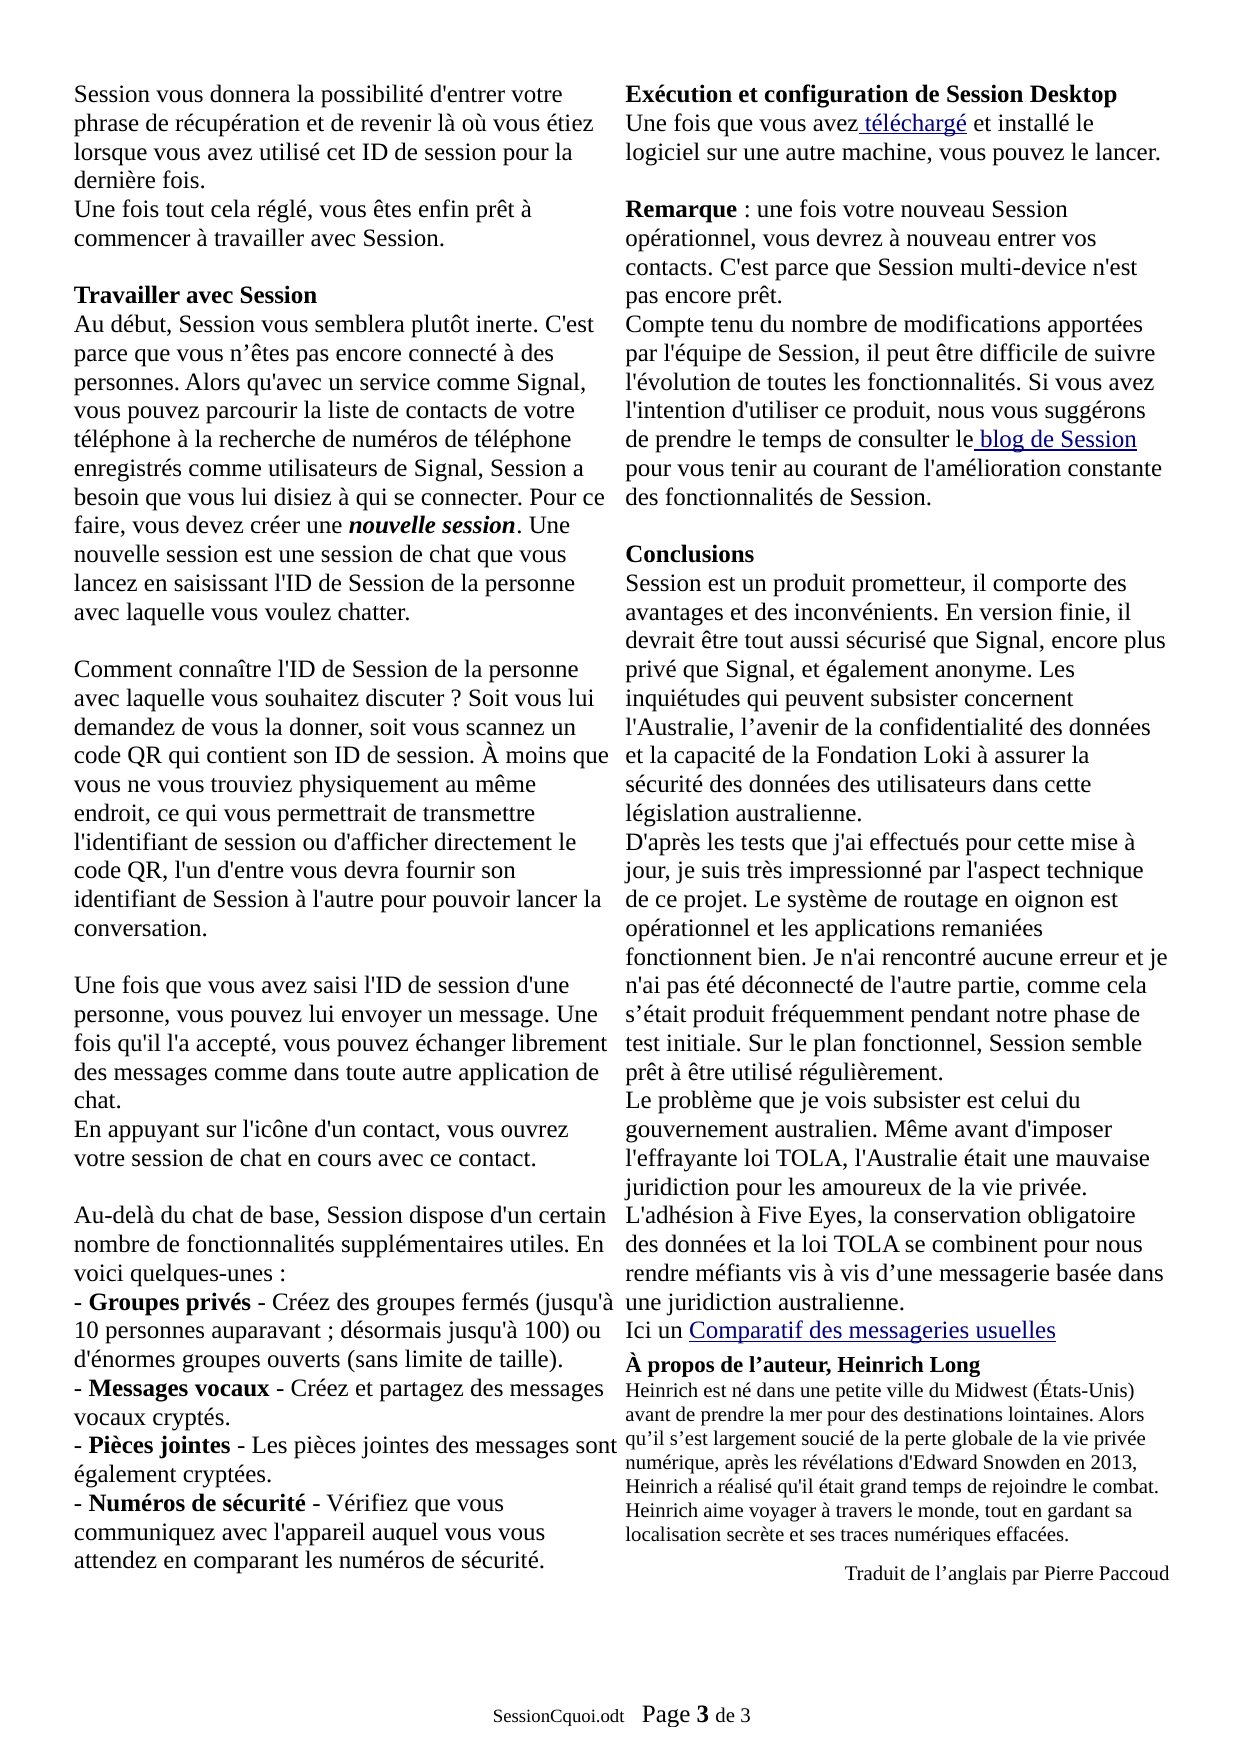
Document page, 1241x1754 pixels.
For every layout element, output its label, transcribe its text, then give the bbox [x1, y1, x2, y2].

text Ici un Comparatif des messageries usuelles [625, 1316, 1169, 1344]
text Travailler avec Session [74, 281, 618, 309]
text Le problème que je vois subsister est celui du gouvernement australien. Même avant d'imposer l'effrayante loi TOLA, l'Australie était une mauvaise juridiction pour les amoureux de la vie privée. L'adhésion à Five Eyes, la conservation obligatoire des données et la loi TOLA se combinent pour nous rendre méfiants vis à vis d’une messagerie basée dans une juridiction australienne. [625, 1086, 1169, 1316]
text - Pièces jointes - Les pièces jointes des messages sont également cryptées. [74, 1431, 618, 1488]
text Une fois que vous avez téléchargé et installé le logiciel sur une autre machine, vous pouvez le lancer. [625, 108, 1169, 166]
text Au-delà du chat de base, Session dispose d'un certain nombre de fonctionnalités supplémentaires utiles. En voici quelques-unes : [74, 1201, 618, 1287]
text Une fois que vous avez saisi l'ID de session d'une personne, vous pouvez lui envoyer un message. Une fois qu'il l'a accepté, vous pouvez échanger librement des messages comme dans toute autre application de chat. [74, 971, 618, 1114]
text - Numéros de sécurité - Vérifiez que vous communiquez avec l'appareil auquel vous vous attendez en comparant les numéros de sécurité. [74, 1488, 618, 1574]
text Conclusions [625, 539, 1169, 568]
text Session est un produit prometteur, il comporte des avantages et des inconvénients. En version finie, il devrait être tout aussi sécurisé que Signal, encore plus privé que Signal, et également anonyme. Les inquiétudes qui peuvent subsister concernent l'Australie, l’avenir de la confidentialité des données et la capacité de la Fondation Loki à assurer la sécurité des données des utilisateurs dans cette législation australienne. [625, 568, 1169, 827]
text Au début, Session vous semblera plutôt inerte. C'est parce que vous n’êtes pas encore connecté à des personnes. Alors qu'avec un service comme Signal, vous pouvez parcourir la liste de contacts de votre téléphone à la recherche de numéros de téléphone enregistrés comme utilisateurs de Signal, Session a besoin que vous lui disiez à qui se connecter. Pour ce faire, vous devez créer une nouvelle session. Une nouvelle session est une session de chat que vous lancez en saisissant l'ID de Session de la personne avec laquelle vous voulez chatter. [74, 309, 618, 626]
text En appuyant sur l'icône d'un contact, vous ouvrez votre session de chat en cours avec ce contact. [74, 1114, 618, 1172]
text - Groupes privés - Créez des groupes fermés (jusqu'à 10 personnes auparavant ; désormais jusqu'à 100) ou d'énormes groupes ouverts (sans limite de taille). [74, 1287, 618, 1373]
text Exécution et configuration de Session Desktop [625, 79, 1169, 108]
text À propos de l’auteur, Heinrich Long [625, 1352, 1169, 1378]
text Remarque : une fois votre nouveau Session opérationnel, vous devrez à nouveau entrer vos contacts. C'est parce que Session multi-device n'est pas encore prêt. [625, 194, 1169, 309]
text Compte tenu du nombre de modifications apportées par l'équipe de Session, il peut être difficile de suivre l'évolution de toutes les fonctionnalités. Si vous avez l'intention d'utiliser ce produit, nous vous suggérons de prendre le temps de consulter le blog de Session pour vous tenir au courant de l'amélioration constante des fonctionnalités de Session. [625, 309, 1169, 511]
text Une fois tout cela réglé, vous êtes enfin prêt à commencer à travailler avec Session. [74, 194, 618, 252]
text Traduit de l’anglais par Pierre Paccoud [625, 1561, 1169, 1585]
text Heinrich est né dans une petite ville du Midwest (États-Unis) avant de prendre la mer pour des destinations lointaines. Alors qu’il s’est largement soucié de la perte globale de la vie privée numérique, après les révélations d'Edward Snowden en 2013, Heinrich a réalisé qu'il était grand temps de rejoindre le combat. Heinrich aime voyager à travers le monde, tout en gardant sa localisation secrète et ses traces numériques effacées. [625, 1378, 1169, 1546]
text Comment connaître l'ID de Session de la personne avec laquelle vous souhaitez discuter ? Soit vous lui demandez de vous la donner, soit vous scannez un code QR qui contient son ID de session. À moins que vous ne vous trouviez physiquement au même endroit, ce qui vous permettrait de transmettre l'identifiant de session ou d'afficher directement le code QR, l'un d'entre vous devra fournir son identifiant de Session à l'autre pour pouvoir lancer la conversation. [74, 654, 618, 942]
text D'après les tests que j'ai effectués pour cette mise à jour, je suis très impressionné par l'aspect technique de ce projet. Le système de routage en oignon est opérationnel et les applications remaniées fonctionnent bien. Je n'ai rencontré aucune erreur et je n'ai pas été déconnecté de l'autre partie, comme cela s’était produit fréquemment pendant notre phase de test initiale. Sur le plan fonctionnel, Session semble prêt à être utilisé régulièrement. [625, 827, 1169, 1086]
text - Messages vocaux - Créez et partagez des messages vocaux cryptés. [74, 1373, 618, 1431]
text Session vous donnera la possibilité d'entrer votre phrase de récupération et de revenir là où vous étiez lorsque vous avez utilisé cet ID de session pour la dernière fois. [74, 79, 618, 194]
